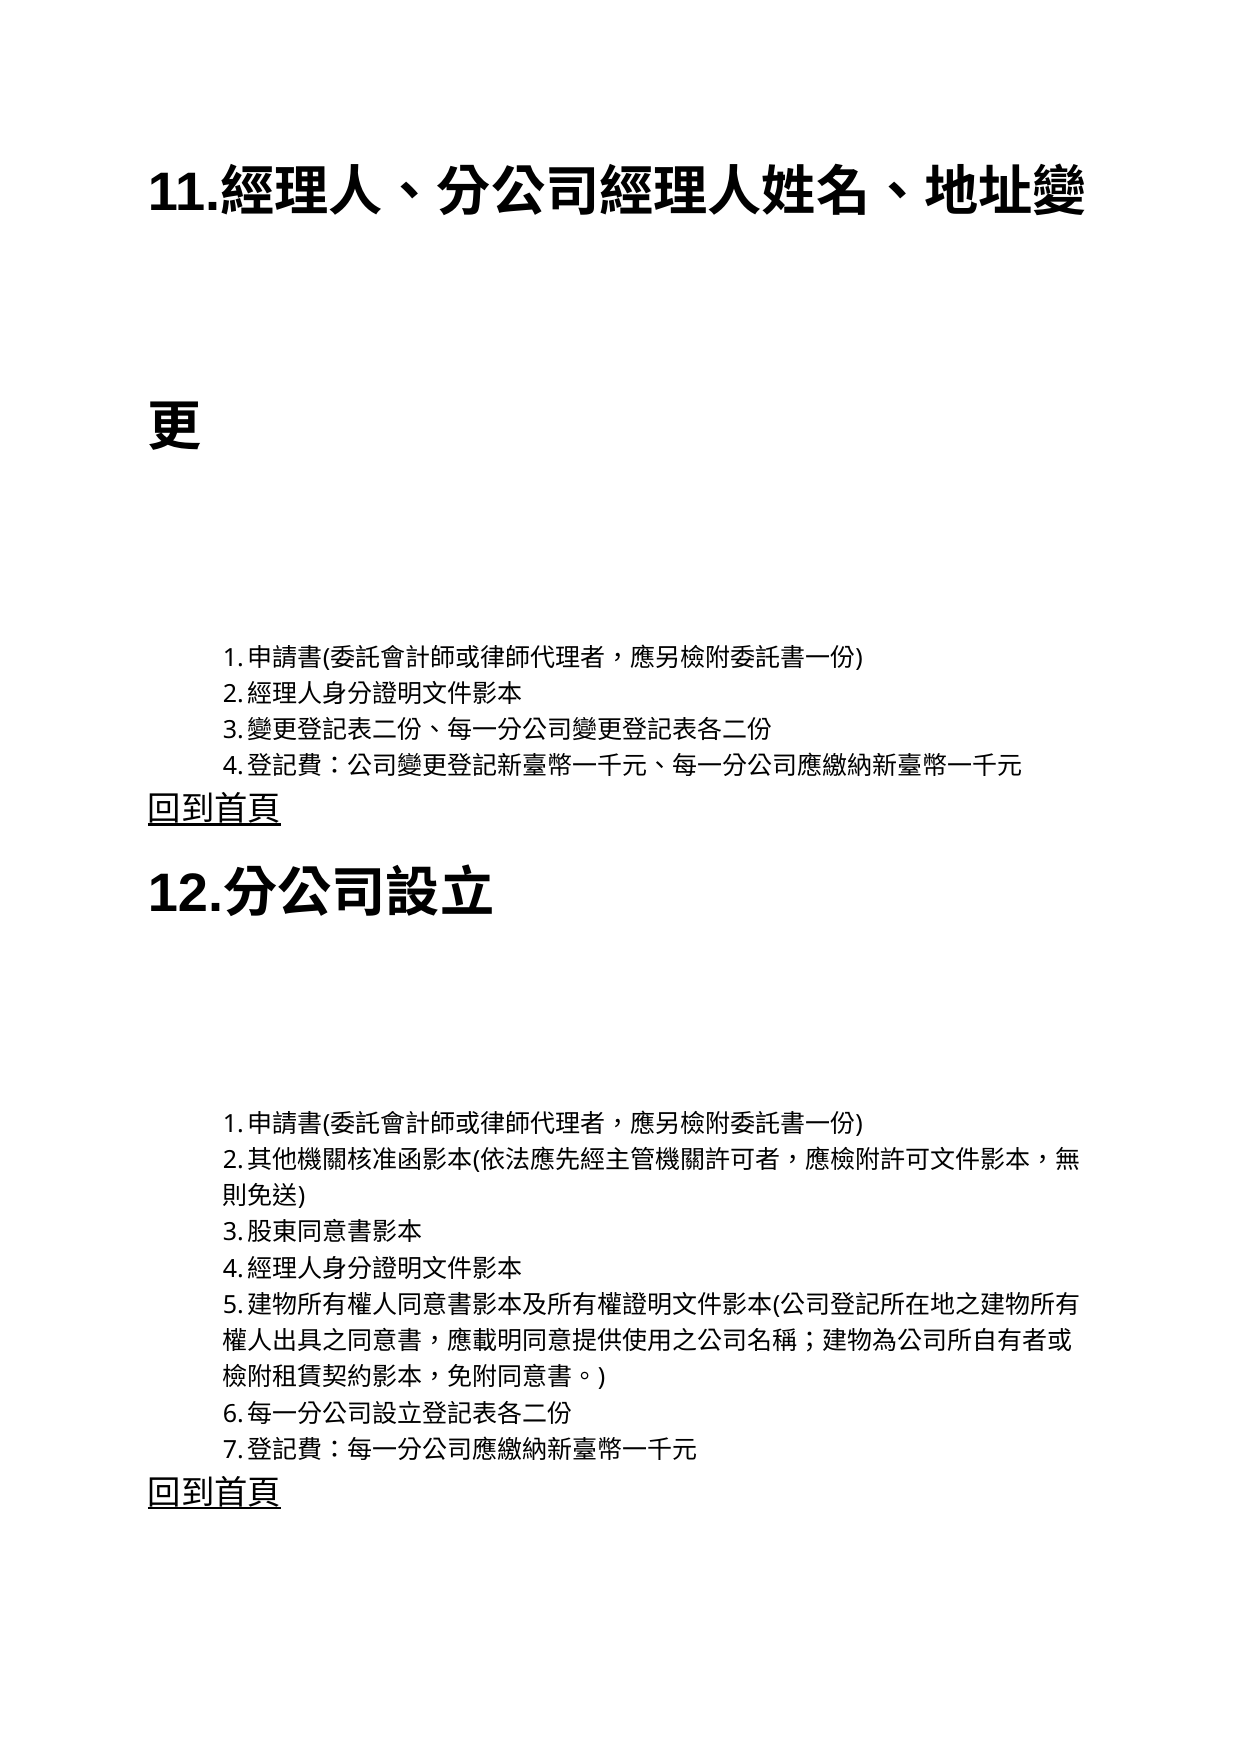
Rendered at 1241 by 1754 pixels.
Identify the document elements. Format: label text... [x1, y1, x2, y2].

text 回到首頁 [148, 782, 1092, 830]
list 股東同意書影本 [223, 1212, 1092, 1248]
text 回到首頁 [148, 1466, 1092, 1514]
list 申請書(委託會計師或律師代理者，應另檢附委託書一份) [223, 637, 1092, 673]
subtitle 11.經理人、分公司經理人姓名、地址變更 [148, 148, 1092, 461]
list 申請書(委託會計師或律師代理者，應另檢附委託書一份) [223, 1103, 1092, 1139]
subtitle 12.分公司設立 [148, 849, 1092, 927]
list 每一分公司設立登記表各二份 [223, 1393, 1092, 1429]
list 變更登記表二份、每一分公司變更登記表各二份 [223, 709, 1092, 746]
list 建物所有權人同意書影本及所有權證明文件影本(公司登記所在地之建物所有權人出具之同意書，應載明同意提供使用之公司名稱；建物為公司所自有者或檢附租賃契約影本，免附同意書。) [223, 1284, 1092, 1393]
list 登記費：每一分公司應繳納新臺幣一千元 [223, 1429, 1092, 1466]
list 其他機關核准函影本(依法應先經主管機關許可者，應檢附許可文件影本，無則免送) [223, 1139, 1092, 1212]
list 經理人身分證明文件影本 [223, 673, 1092, 709]
list 經理人身分證明文件影本 [223, 1248, 1092, 1284]
list 登記費：公司變更登記新臺幣一千元、每一分公司應繳納新臺幣一千元 [223, 746, 1092, 782]
